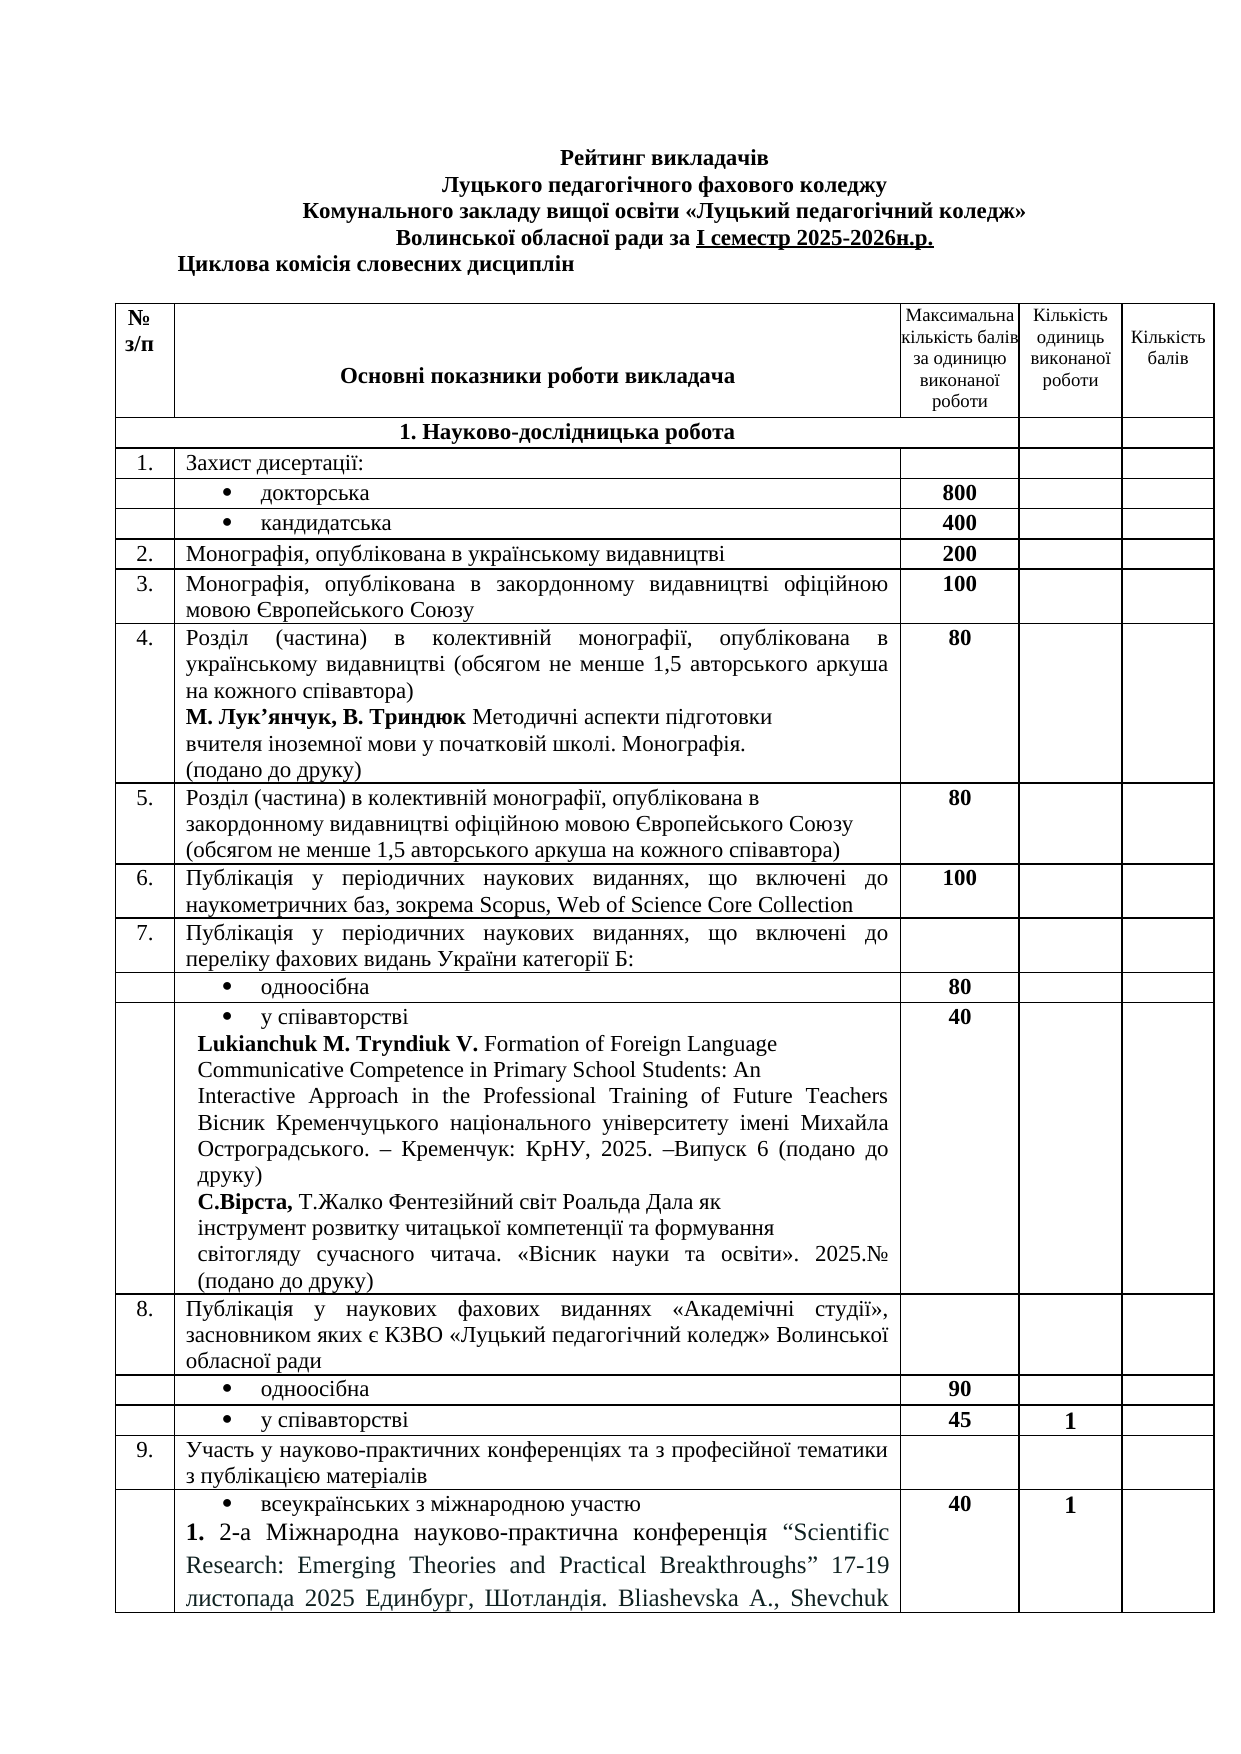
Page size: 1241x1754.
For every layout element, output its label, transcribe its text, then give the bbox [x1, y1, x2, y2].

table_cell [116, 1376, 174, 1404]
table_cell [1123, 919, 1213, 971]
table_cell [1020, 784, 1121, 863]
table_cell [1020, 509, 1121, 538]
table_cell [116, 1406, 174, 1434]
table_cell [1123, 449, 1213, 477]
table_cell [1123, 509, 1213, 538]
table_cell [1020, 1436, 1121, 1489]
table_cell у співавторстві [175, 1406, 900, 1434]
table_cell кандидатська [175, 509, 900, 538]
table_cell [1123, 540, 1213, 568]
table_cell Участь у науково-практичних конференціях та з професійної тематики з публікацією матеріалів [175, 1436, 900, 1489]
table_cell Монографія, опублікована в українському видавництві [175, 540, 900, 568]
table_cell 200 [901, 540, 1018, 568]
table_cell [1020, 865, 1121, 917]
table_cell Розділ (частина) в колективній монографії, опублікована в закордонному видавництві офіційною мовою Європейського Союзу (обсягом не менше 1,5 авторського аркуша на кожного співавтора) [175, 784, 900, 863]
table_cell [1020, 1295, 1121, 1374]
table_cell докторська [175, 479, 900, 508]
table_header № з/п [116, 304, 174, 417]
table_cell Розділ (частина) в колективній монографії, опублікована в українському видавництві (обсягом не менше 1,5 авторського аркуша на кожного співавтора) М. Лук’янчук, В. Триндюк Методичні аспекти підготовки вчителя іноземної мови у початковій школі. Монографія. (подано до друку) [175, 624, 900, 782]
table_cell [116, 973, 174, 1002]
table_cell [1123, 570, 1213, 623]
table_cell [1020, 973, 1121, 1002]
table_cell [1123, 1003, 1213, 1293]
table_cell [1020, 1003, 1121, 1293]
table_cell [1123, 784, 1213, 863]
table_cell [1123, 865, 1213, 917]
table_cell 400 [901, 509, 1018, 538]
table_cell 800 [901, 479, 1018, 508]
table_cell 1. Науково-дослідницька робота [116, 418, 1018, 447]
table_cell Публікація у періодичних наукових виданнях, що включені до переліку фахових видань України категорії Б: [175, 919, 900, 971]
table_cell [1020, 1376, 1121, 1404]
table_cell одноосібна [175, 1376, 900, 1404]
text Циклова комісія словесних дисциплін [177, 250, 1152, 276]
table_cell [1123, 1295, 1213, 1374]
table_cell 40 [901, 1490, 1018, 1611]
table_header Максимальна кількість балів за одиницю виконаної роботи [901, 304, 1018, 417]
table_cell [901, 1436, 1018, 1489]
table_header Кількість одиниць виконаної роботи [1020, 304, 1121, 417]
table_cell [1020, 479, 1121, 508]
table_cell 1 [1020, 1490, 1121, 1611]
table_cell 40 [901, 1003, 1018, 1293]
table_cell [116, 479, 174, 508]
table_cell [1020, 418, 1121, 447]
table_cell [1123, 973, 1213, 1002]
table_cell [116, 1490, 174, 1611]
table_cell [1123, 1376, 1213, 1404]
table_cell [1123, 418, 1213, 447]
table_cell [1123, 1406, 1213, 1434]
table_cell всеукраїнських з міжнародною участю 1. 2-а Міжнародна науково-практична конференція “Scientific Research: Emerging Theories and Practical Breakthroughs” 17-19 листопада 2025 Единбург, Шотландія. Bliashevska A., Shevchuk [175, 1490, 900, 1611]
text Волинської обласної ради за І семестр 2025-2026н.р. [177, 223, 1152, 250]
table_cell у співавторстві Lukianchuk M. Tryndiuk V. Formation of Foreign Language Communicative Competence in Primary School Students: An Interactive Approach in the Professional Training of Future Teachers Вісник Кременчуцького національного університету імені Михайла Остроградського. – Кременчук: КрНУ, 2025. –Випуск 6 (подано до друку) С.Вірста, Т.Жалко Фентезійний світ Роальда Дала як інструмент розвитку читацької компетенції та формування світогляду сучасного читача. «Вісник науки та освіти». 2025.№(подано до друку) [175, 1003, 900, 1293]
table_cell [1123, 1490, 1213, 1611]
table_cell одноосібна [175, 973, 900, 1002]
table_cell 2. [116, 540, 174, 568]
table_cell 80 [901, 624, 1018, 782]
table_cell 1 [1020, 1406, 1121, 1434]
table_cell Захист дисертації: [175, 449, 900, 477]
table_cell 80 [901, 784, 1018, 863]
table_cell 9. [116, 1436, 174, 1489]
table_cell [1020, 624, 1121, 782]
table_cell [1020, 570, 1121, 623]
table_cell [1123, 624, 1213, 782]
table_cell 8. [116, 1295, 174, 1374]
table_cell 6. [116, 865, 174, 917]
table_cell [1123, 479, 1213, 508]
table_header Кількість балів [1123, 304, 1213, 417]
table_cell [1123, 1436, 1213, 1489]
table_cell 3. [116, 570, 174, 623]
table_cell 5. [116, 784, 174, 863]
table_cell [1020, 919, 1121, 971]
table_cell Публікація у наукових фахових виданнях «Академічні студії», засновником яких є КЗВО «Луцький педагогічний коледж» Волинської обласної ради [175, 1295, 900, 1374]
table_cell [1020, 449, 1121, 477]
table_cell 90 [901, 1376, 1018, 1404]
table_cell Публікація у періодичних наукових виданнях, що включені до наукометричних баз, зокрема Scopus, Web of Science Core Collection [175, 865, 900, 917]
table_header Основні показники роботи викладача [175, 304, 900, 417]
table_cell [116, 1003, 174, 1293]
table_cell 7. [116, 919, 174, 971]
table_cell 100 [901, 865, 1018, 917]
table_cell 45 [901, 1406, 1018, 1434]
table_cell 1. [116, 449, 174, 477]
table_cell [901, 1295, 1018, 1374]
table_cell [1020, 540, 1121, 568]
text Комунального закладу вищої освіти «Луцький педагогічний коледж» [177, 197, 1152, 223]
table_cell 100 [901, 570, 1018, 623]
text Рейтинг викладачів [177, 144, 1152, 171]
table_cell Монографія, опублікована в закордонному видавництві офіційною мовою Європейського Союзу [175, 570, 900, 623]
table_cell 4. [116, 624, 174, 782]
table_cell [901, 449, 1018, 477]
table_cell [116, 509, 174, 538]
table_cell 80 [901, 973, 1018, 1002]
text Луцького педагогічного фахового коледжу [177, 171, 1152, 197]
table_cell [901, 919, 1018, 971]
